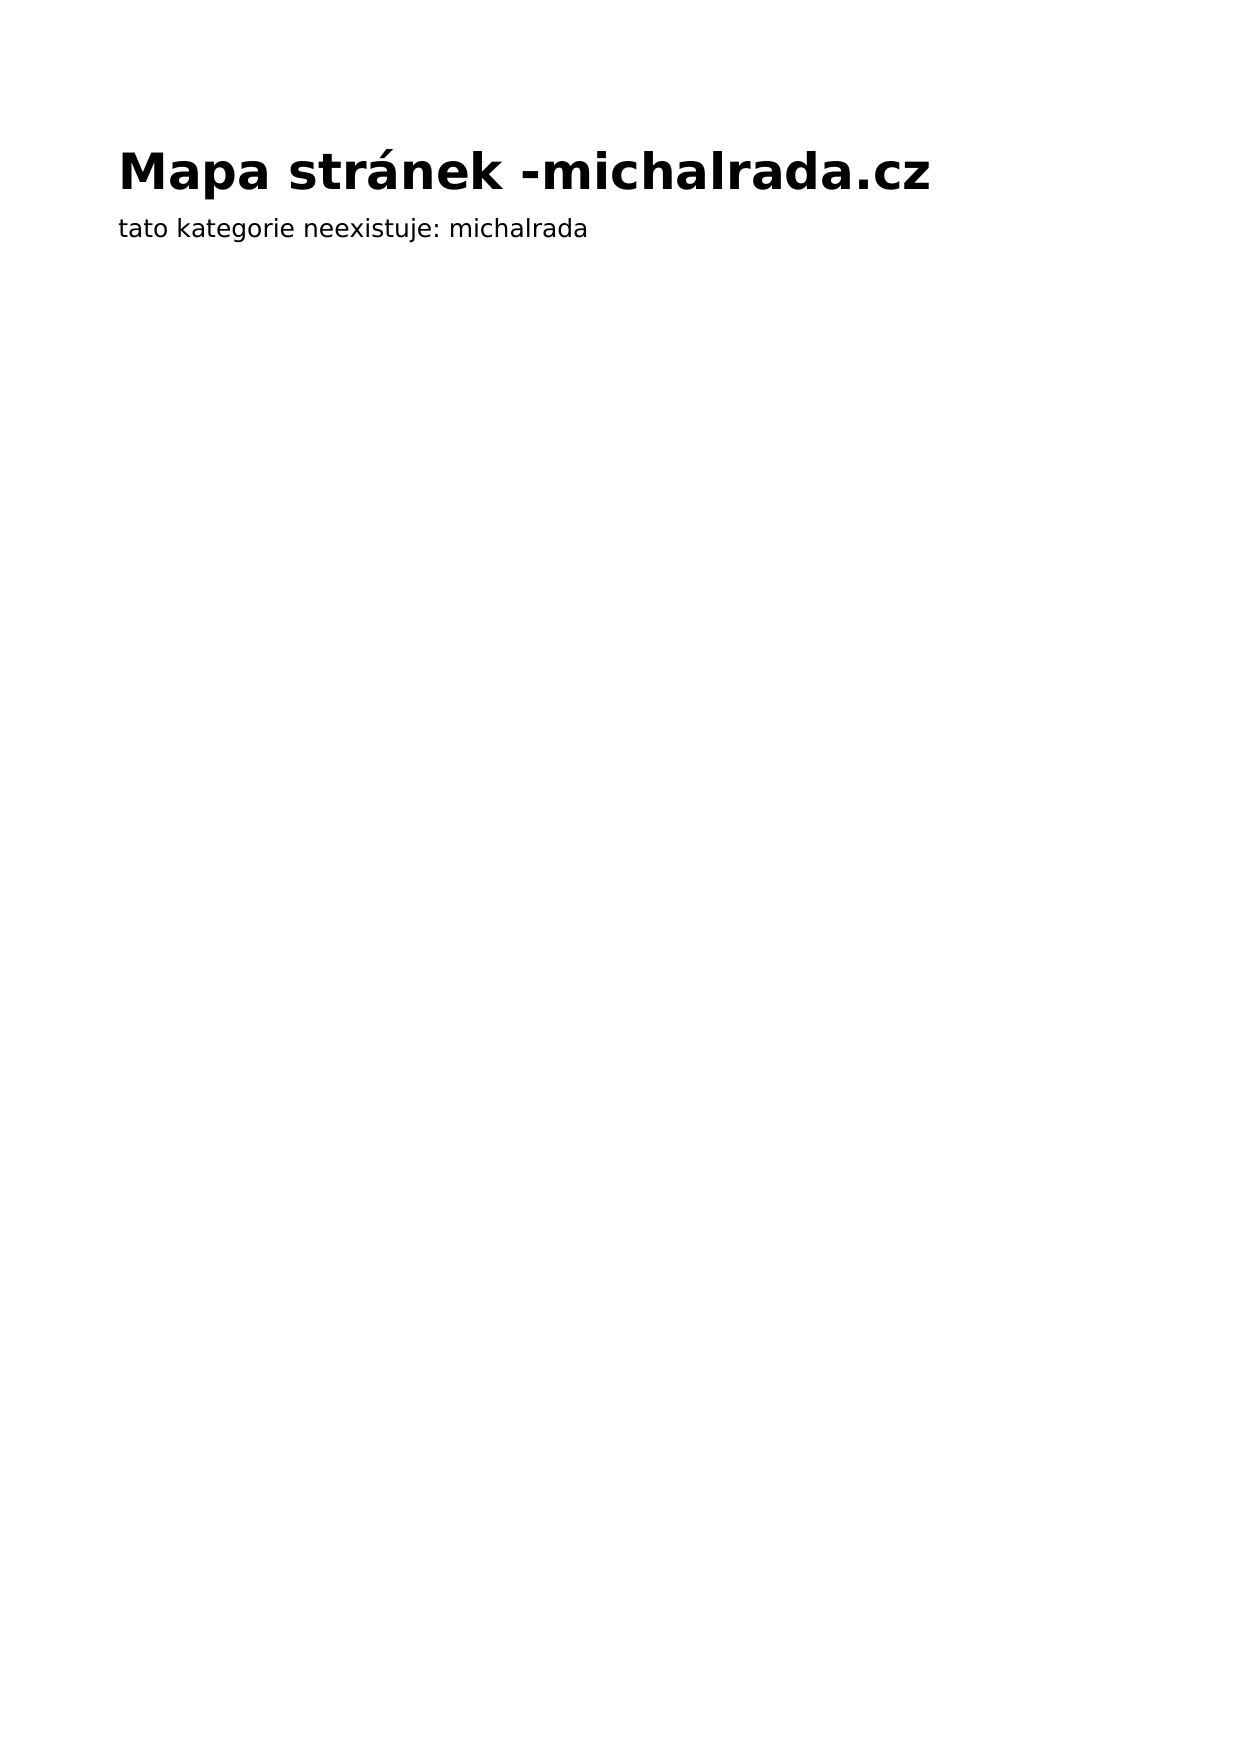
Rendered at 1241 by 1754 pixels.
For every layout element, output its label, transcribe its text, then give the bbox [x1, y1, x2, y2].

text tato kategorie neexistuje: michalrada [118, 214, 1122, 243]
subtitle Mapa stránek -michalrada.cz [118, 143, 1122, 201]
